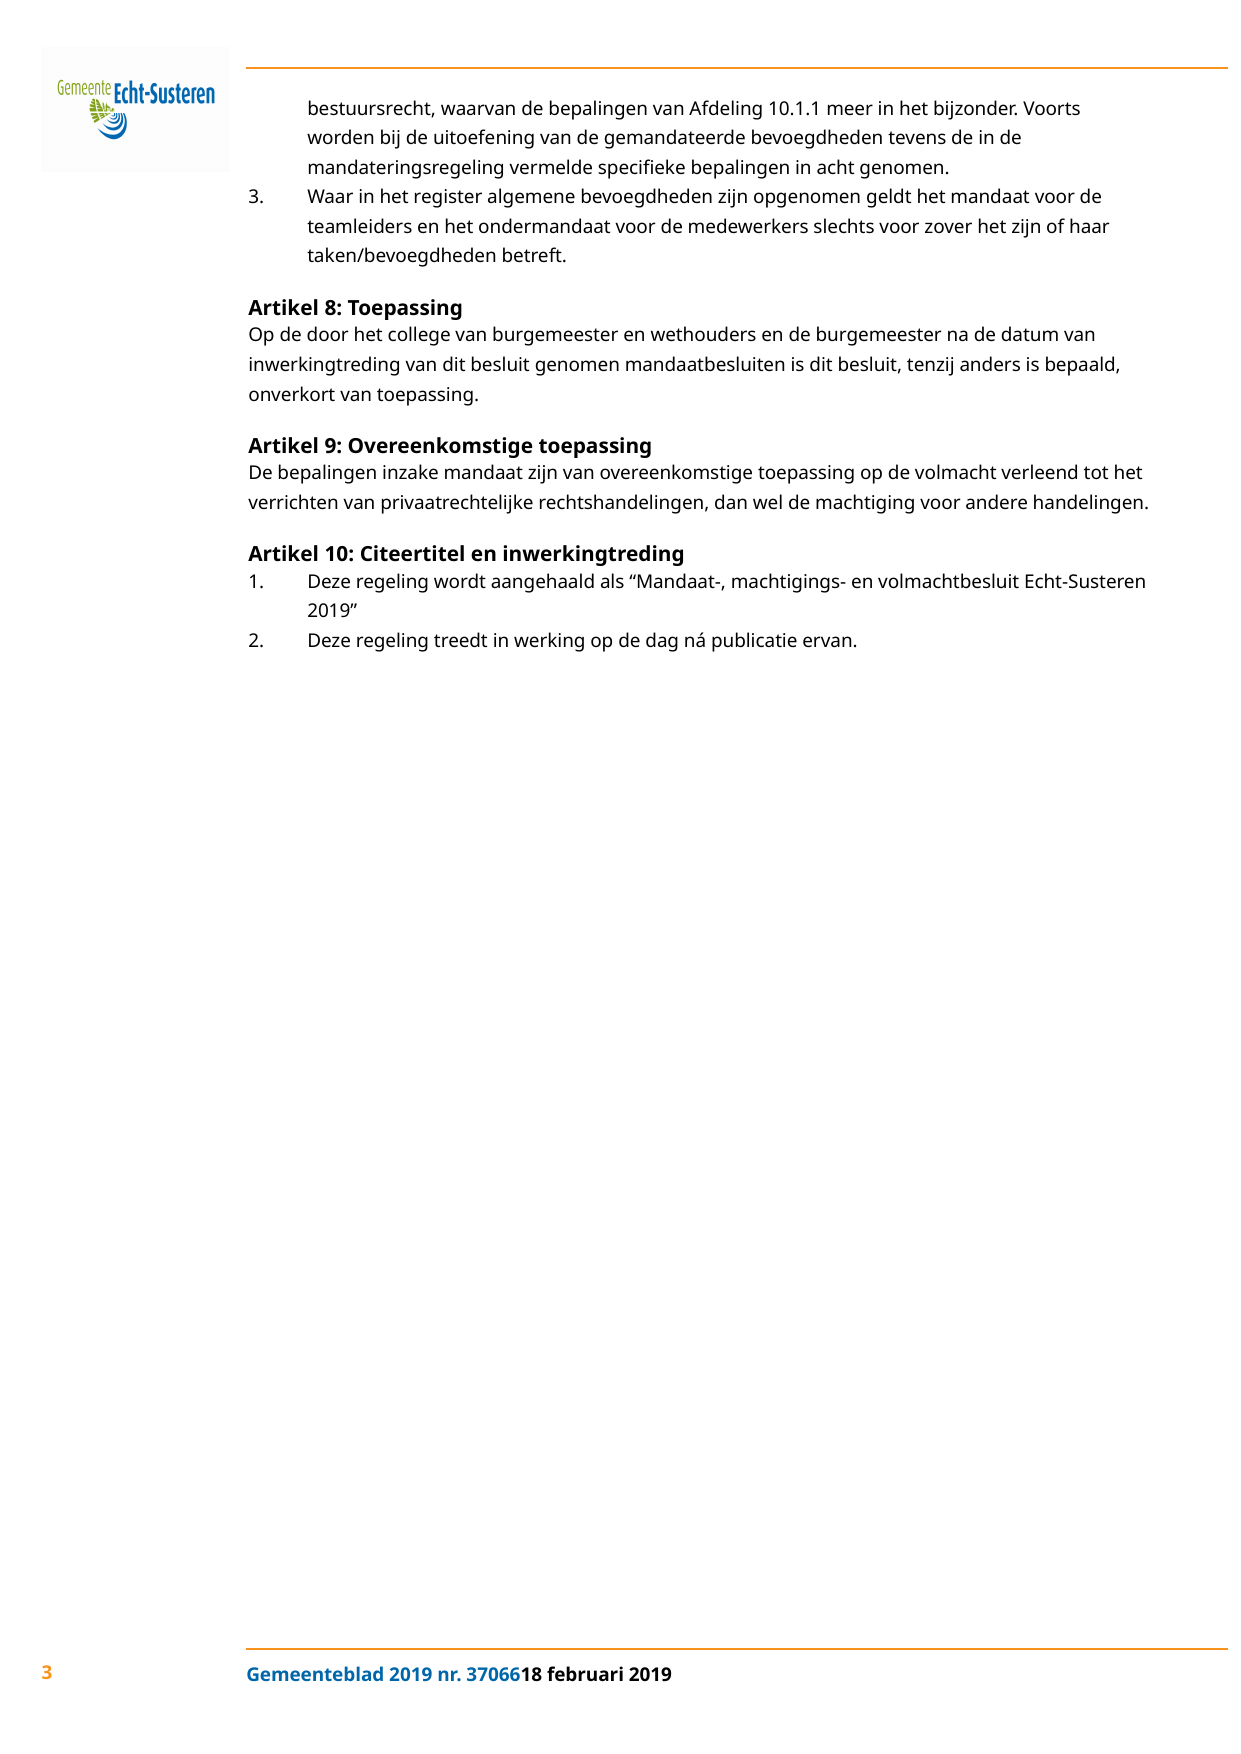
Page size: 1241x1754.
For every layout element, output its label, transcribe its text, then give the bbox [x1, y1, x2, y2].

list Waar in het register algemene bevoegdheden zijn opgenomen geldt het mandaat voor de teamleiders en het ondermandaat voor de medewerkers slechts voor zover het zijn of haar taken/bevoegdheden betreft. [248, 183, 1152, 268]
list Deze regeling treedt in werking op de dag ná publicatie ervan. [248, 627, 1152, 653]
list Deze regeling wordt aangehaald als “Mandaat-, machtigings- en volmachtbesluit Echt-Susteren 2019” [248, 568, 1152, 623]
text De bepalingen inzake mandaat zijn van overeenkomstige toepassing op de volmacht verleend tot het verrichten van privaatrechtelijke rechtshandelingen, dan wel de machtiging voor andere handelingen. [248, 459, 1152, 515]
text Artikel 8: Toepassing [248, 293, 1152, 322]
text Op de door het college van burgemeester en wethouders en de burgemeester na de datum van inwerkingtreding van dit besluit genomen mandaatbesluiten is dit besluit, tenzij anders is bepaald, onverkort van toepassing. [248, 322, 1152, 406]
text Artikel 9: Overeenkomstige toepassing [248, 431, 1152, 459]
text Artikel 10: Citeertitel en inwerkingtreding [248, 539, 1152, 568]
list bestuursrecht, waarvan de bepalingen van Afdeling 10.1.1 meer in het bijzonder. Voorts worden bij de uitoefening van de gemandateerde bevoegdheden tevens de in de mandateringsregeling vermelde specifieke bepalingen in acht genomen. [248, 95, 1152, 180]
picture [41, 47, 231, 172]
